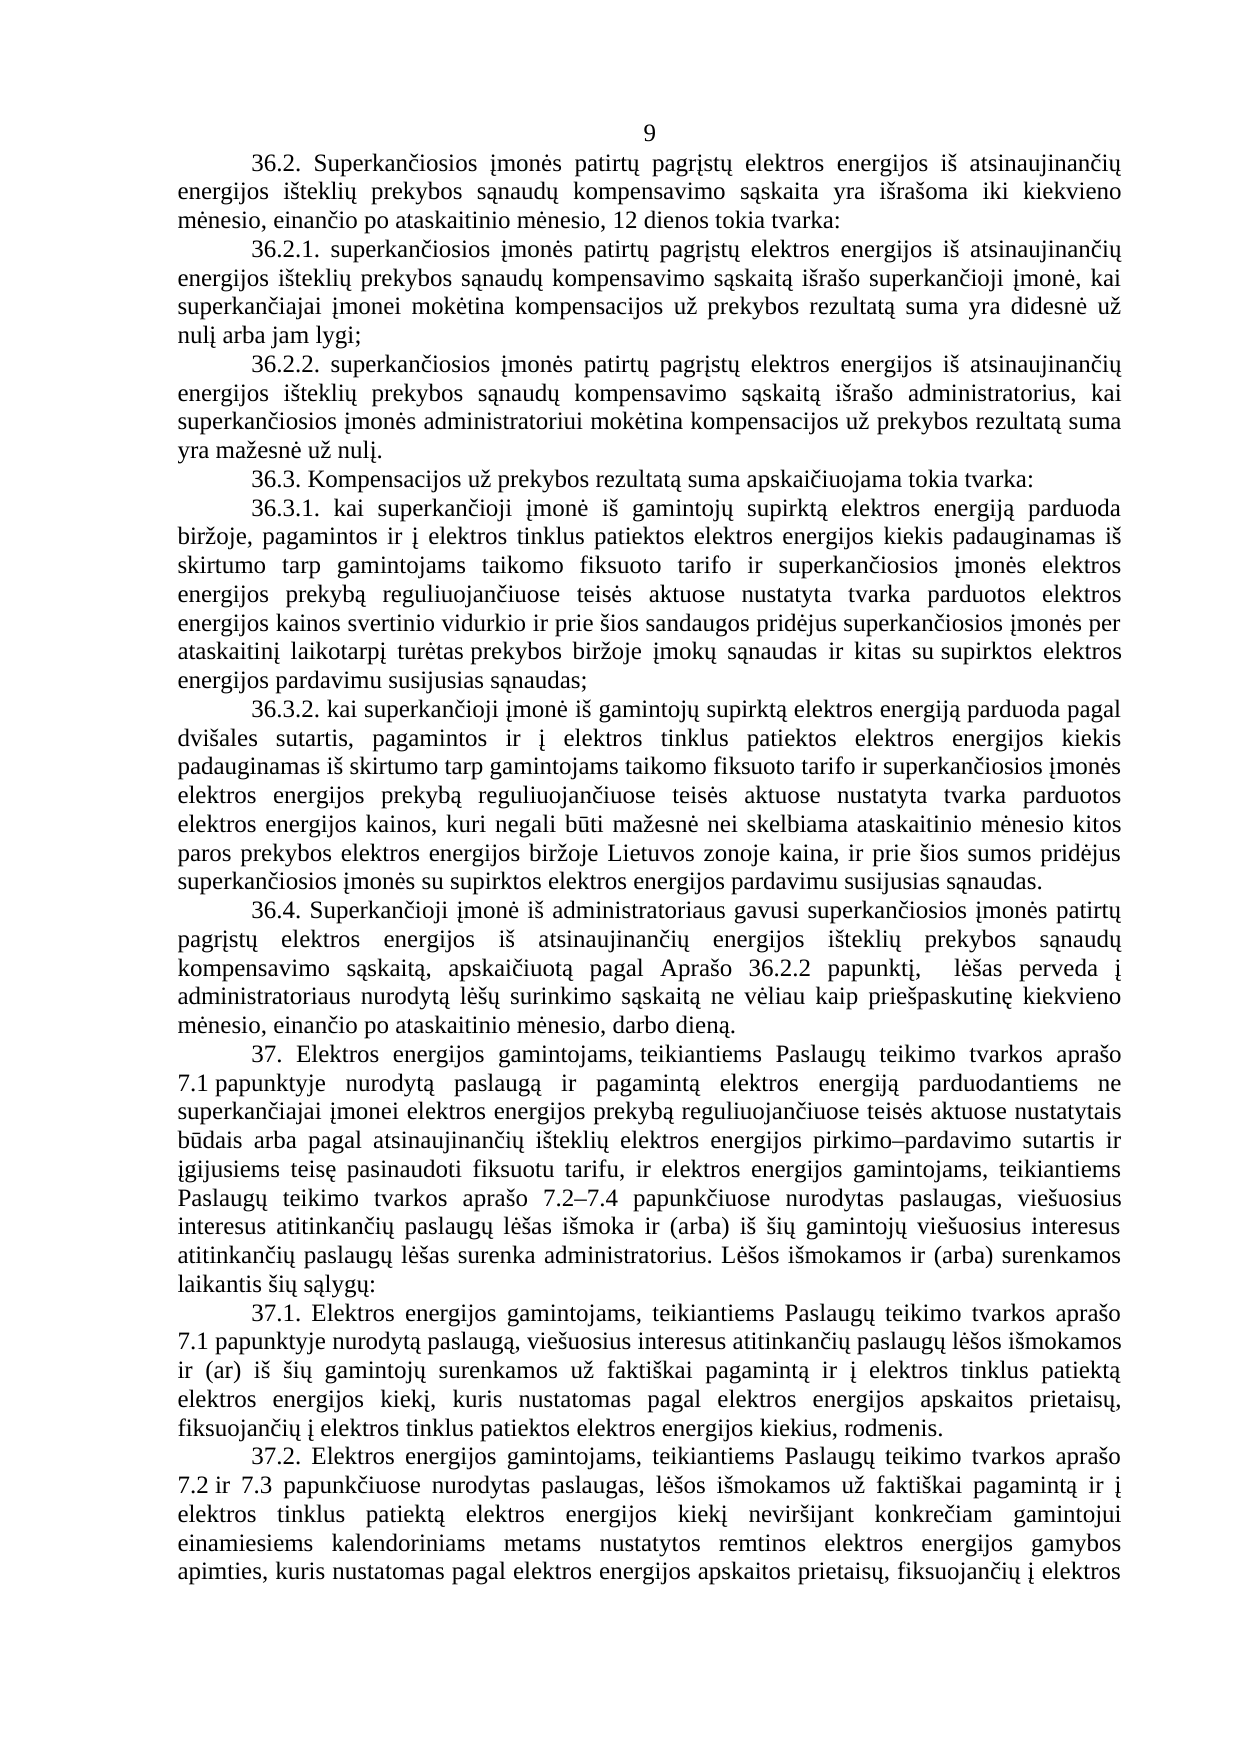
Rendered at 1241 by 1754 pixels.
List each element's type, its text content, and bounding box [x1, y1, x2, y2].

text 37.1. Elektros energijos gamintojams, teikiantiems Paslaugų teikimo tvarkos aprašo 7.1 papunktyje nurodytą paslaugą, viešuosius interesus atitinkančių paslaugų lėšos išmokamos ir (ar) iš šių gamintojų surenkamos už faktiškai pagamintą ir į elektros tinklus patiektą elektros energijos kiekį, kuris nustatomas pagal elektros energijos apskaitos prietaisų, fiksuojančių į elektros tinklus patiektos elektros energijos kiekius, rodmenis. [177, 1298, 1122, 1441]
text 37. Elektros energijos gamintojams, teikiantiems Paslaugų teikimo tvarkos aprašo 7.1 papunktyje nurodytą paslaugą ir pagamintą elektros energiją parduodantiems ne superkančiajai įmonei elektros energijos prekybą reguliuojančiuose teisės aktuose nustatytais būdais arba pagal atsinaujinančių išteklių elektros energijos pirkimo–pardavimo sutartis ir įgijusiems teisę pasinaudoti fiksuotu tarifu, ir elektros energijos gamintojams, teikiantiems Paslaugų teikimo tvarkos aprašo 7.2–7.4 papunkčiuose nurodytas paslaugas, viešuosius interesus atitinkančių paslaugų lėšas išmoka ir (arba) iš šių gamintojų viešuosius interesus atitinkančių paslaugų lėšas surenka administratorius. Lėšos išmokamos ir (arba) surenkamos laikantis šių sąlygų: [177, 1039, 1122, 1298]
text 36.2.1. superkančiosios įmonės patirtų pagrįstų elektros energijos iš atsinaujinančių energijos išteklių prekybos sąnaudų kompensavimo sąskaitą išrašo superkančioji įmonė, kai superkančiajai įmonei mokėtina kompensacijos už prekybos rezultatą suma yra didesnė už nulį arba jam lygi; [177, 234, 1122, 349]
text 36.3.1. kai superkančioji įmonė iš gamintojų supirktą elektros energiją parduoda biržoje, pagamintos ir į elektros tinklus patiektos elektros energijos kiekis padauginamas iš skirtumo tarp gamintojams taikomo fiksuoto tarifo ir superkančiosios įmonės elektros energijos prekybą reguliuojančiuose teisės aktuose nustatyta tvarka parduotos elektros energijos kainos svertinio vidurkio ir prie šios sandaugos pridėjus superkančiosios įmonės per ataskaitinį laikotarpį turėtas prekybos biržoje įmokų sąnaudas ir kitas su supirktos elektros energijos pardavimu susijusias sąnaudas; [177, 493, 1122, 694]
text 36.2. Superkančiosios įmonės patirtų pagrįstų elektros energijos iš atsinaujinančių energijos išteklių prekybos sąnaudų kompensavimo sąskaita yra išrašoma iki kiekvieno mėnesio, einančio po ataskaitinio mėnesio, 12 dienos tokia tvarka: [177, 148, 1122, 234]
text 36.2.2. superkančiosios įmonės patirtų pagrįstų elektros energijos iš atsinaujinančių energijos išteklių prekybos sąnaudų kompensavimo sąskaitą išrašo administratorius, kai superkančiosios įmonės administratoriui mokėtina kompensacijos už prekybos rezultatą suma yra mažesnė už nulį. [177, 349, 1122, 464]
text 36.3.2. kai superkančioji įmonė iš gamintojų supirktą elektros energiją parduoda pagal dvišales sutartis, pagamintos ir į elektros tinklus patiektos elektros energijos kiekis padauginamas iš skirtumo tarp gamintojams taikomo fiksuoto tarifo ir superkančiosios įmonės elektros energijos prekybą reguliuojančiuose teisės aktuose nustatyta tvarka parduotos elektros energijos kainos, kuri negali būti mažesnė nei skelbiama ataskaitinio mėnesio kitos paros prekybos elektros energijos biržoje Lietuvos zonoje kaina, ir prie šios sumos pridėjus superkančiosios įmonės su supirktos elektros energijos pardavimu susijusias sąnaudas. [177, 694, 1122, 895]
text 37.2. Elektros energijos gamintojams, teikiantiems Paslaugų teikimo tvarkos aprašo 7.2 ir 7.3 papunkčiuose nurodytas paslaugas, lėšos išmokamos už faktiškai pagamintą ir į elektros tinklus patiektą elektros energijos kiekį neviršijant konkrečiam gamintojui einamiesiems kalendoriniams metams nustatytos remtinos elektros energijos gamybos apimties, kuris nustatomas pagal elektros energijos apskaitos prietaisų, fiksuojančių į elektros [177, 1441, 1122, 1585]
text 36.3. Kompensacijos už prekybos rezultatą suma apskaičiuojama tokia tvarka: [177, 464, 1122, 493]
text 36.4. Superkančioji įmonė iš administratoriaus gavusi superkančiosios įmonės patirtų pagrįstų elektros energijos iš atsinaujinančių energijos išteklių prekybos sąnaudų kompensavimo sąskaitą, apskaičiuotą pagal Aprašo 36.2.2 papunktį, lėšas perveda į administratoriaus nurodytą lėšų surinkimo sąskaitą ne vėliau kaip priešpaskutinę kiekvieno mėnesio, einančio po ataskaitinio mėnesio, darbo dieną. [177, 895, 1122, 1039]
